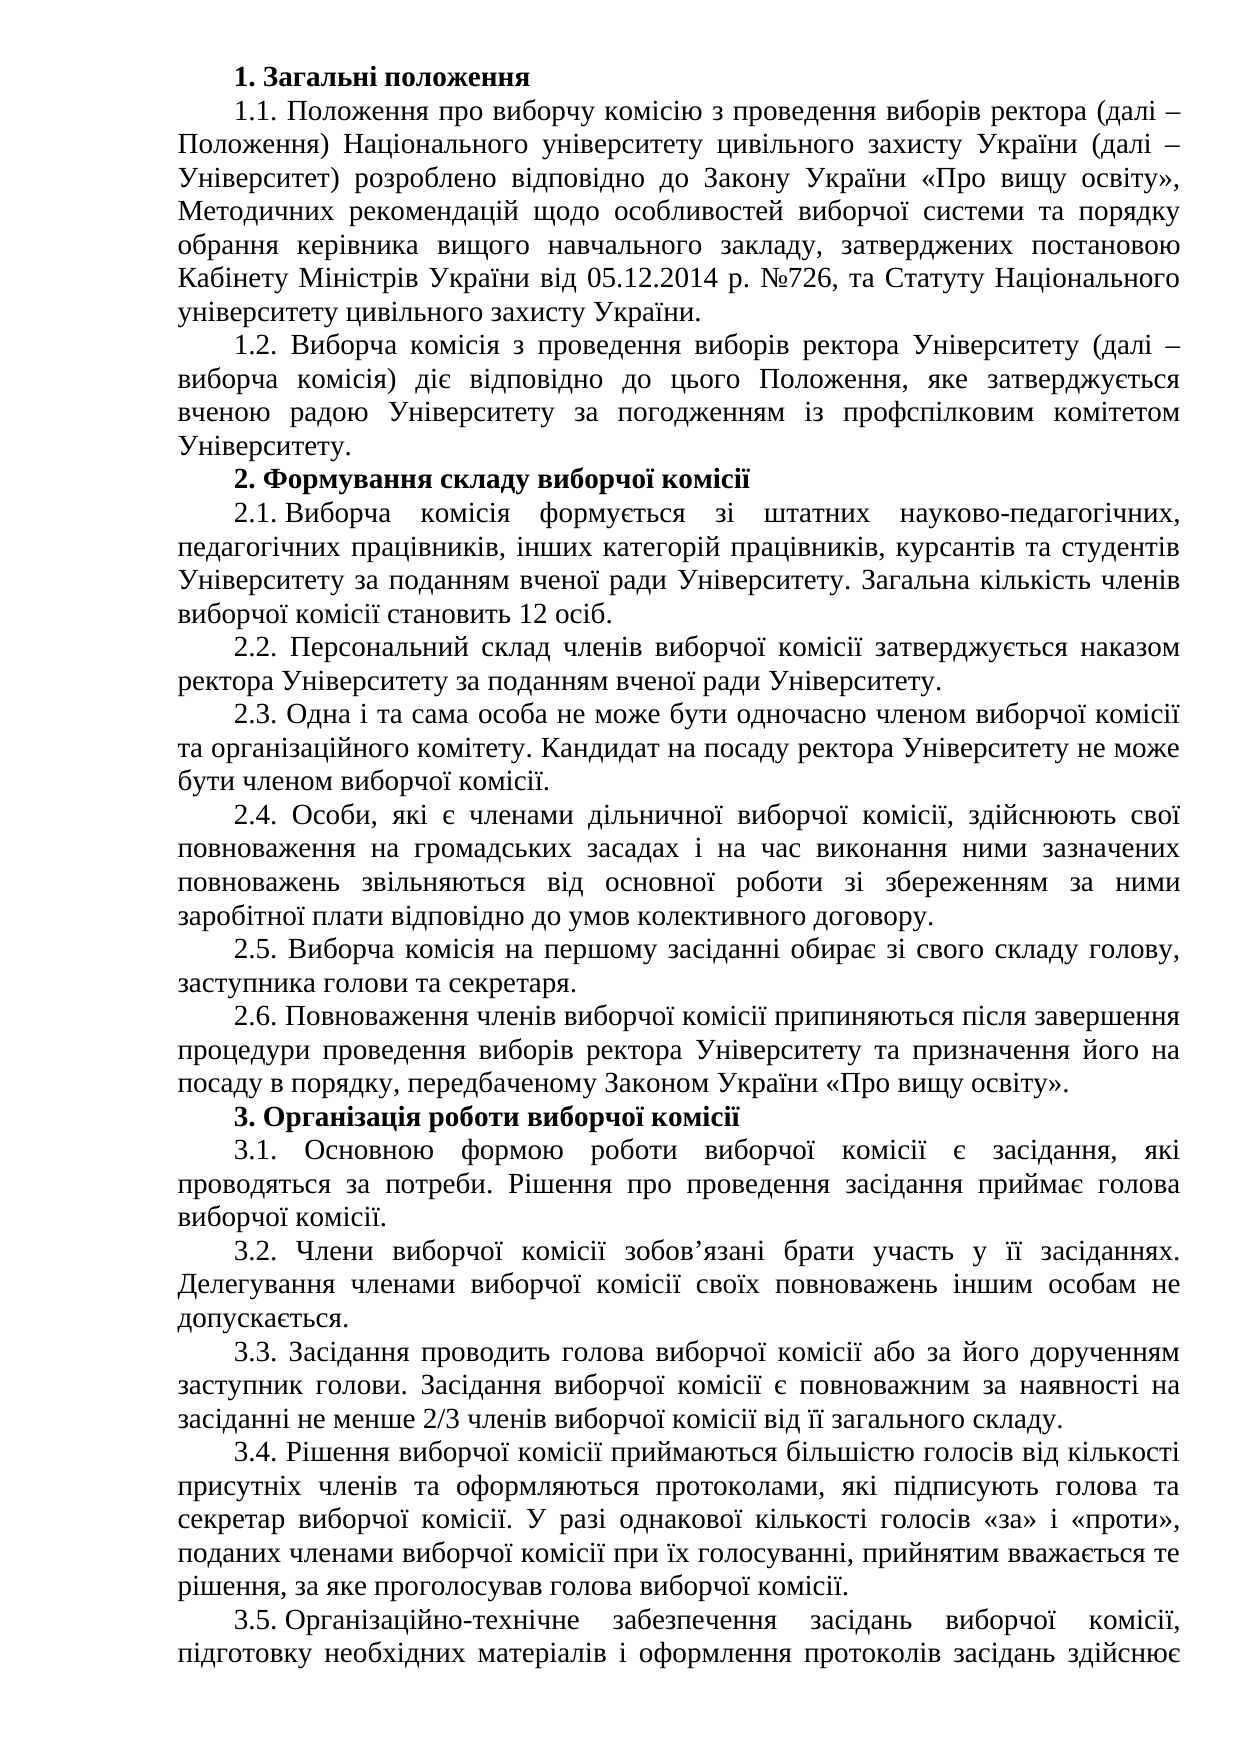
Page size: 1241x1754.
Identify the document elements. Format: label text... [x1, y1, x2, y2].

text 2. Формування складу виборчої комісії [177, 462, 1181, 495]
text 3. Організація роботи виборчої комісії [177, 1099, 1181, 1132]
text 3.1. Основною формою роботи виборчої комісії є засідання, які проводяться за потреби. Рішення про проведення засідання приймає голова виборчої комісії. [177, 1132, 1181, 1233]
text 3.5. Організаційно-технічне забезпечення засідань виборчої комісії, підготовку необхідних матеріалів і оформлення протоколів засідань здійснює [177, 1602, 1181, 1669]
text 1.2. Виборча комісія з проведення виборів ректора Університету (далі – виборча комісія) діє відповідно до цього Положення, яке затверджується вченою радою Університету за погодженням із профспілковим комітетом Університету. [177, 327, 1181, 462]
text 3.2. Члени виборчої комісії зобов’язані брати участь у її засіданнях. Делегування членами виборчої комісії своїх повноважень іншим особам не допускається. [177, 1233, 1181, 1334]
text 1. Загальні положення [177, 59, 1181, 93]
text 3.4. Рішення виборчої комісії приймаються більшістю голосів від кількості присутніх членів та оформляються протоколами, які підписують голова та секретар виборчої комісії. У разі однакової кількості голосів «за» і «проти», поданих членами виборчої комісії при їх голосуванні, прийнятим вважається те рішення, за яке проголосував голова виборчої комісії. [177, 1434, 1181, 1602]
text 2.2. Персональний склад членів виборчої комісії затверджується наказом ректора Університету за поданням вченої ради Університету. [177, 629, 1181, 696]
text 3.3. Засідання проводить голова виборчої комісії або за його дорученням заступник голови. Засідання виборчої комісії є повноважним за наявності на засіданні не менше 2/3 членів виборчої комісії від її загального складу. [177, 1334, 1181, 1434]
text 2.4. Особи, які є членами дільничної виборчої комісії, здійснюють свої повноваження на громадських засадах і на час виконання ними зазначених повноважень звільняються від основної роботи зі збереженням за ними заробітної плати відповідно до умов колективного договору. [177, 797, 1181, 931]
text 2.1. Виборча комісія формується зі штатних науково-педагогічних, педагогічних працівників, інших категорій працівників, курсантів та студентів Університету за поданням вченої ради Університету. Загальна кількість членів виборчої комісії становить 12 осіб. [177, 495, 1181, 629]
text 2.5. Виборча комісія на першому засіданні обирає зі свого складу голову, заступника голови та секретаря. [177, 931, 1181, 998]
text 2.6. Повноваження членів виборчої комісії припиняються після завершення процедури проведення виборів ректора Університету та призначення його на посаду в порядку, передбаченому Законом України «Про вищу освіту». [177, 998, 1181, 1099]
text 2.3. Одна і та сама особа не може бути одночасно членом виборчої комісії та організаційного комітету. Кандидат на посаду ректора Університету не може бути членом виборчої комісії. [177, 696, 1181, 797]
text 1.1. Положення про виборчу комісію з проведення виборів ректора (далі – Положення) Національного університету цивільного захисту України (далі – Університет) розроблено відповідно до Закону України «Про вищу освіту», Методичних рекомендацій щодо особливостей виборчої системи та порядку обрання керівника вищого навчального закладу, затверджених постановою Кабінету Міністрів України від 05.12.2014 р. №726, та Статуту Національного університету цивільного захисту України. [177, 93, 1181, 327]
